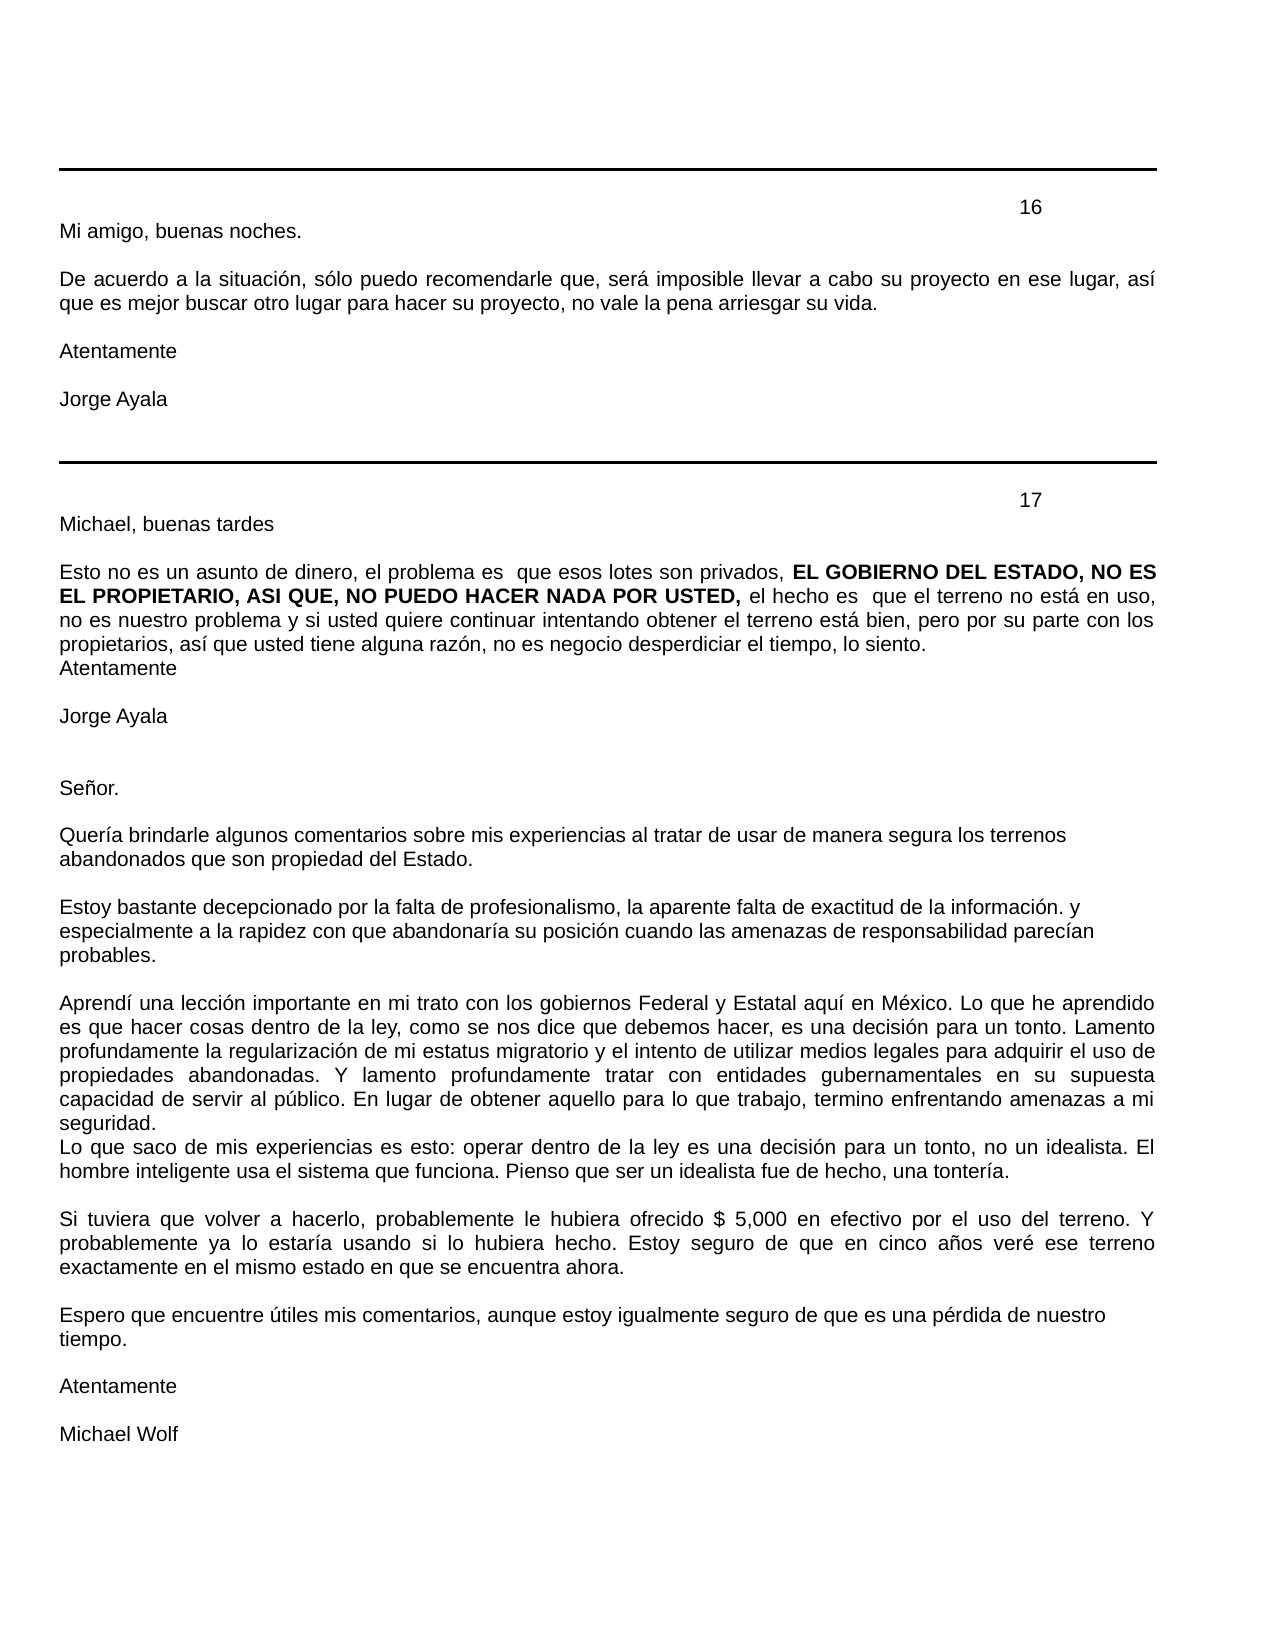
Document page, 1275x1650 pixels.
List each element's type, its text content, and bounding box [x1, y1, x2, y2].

text Michael Wolf [59, 1422, 1157, 1446]
text Estoy bastante decepcionado por la falta de profesionalismo, la aparente falta de exactitud de la información. y especialmente a la rapidez con que abandonaría su posición cuando las amenazas de responsabilidad parecían probables. [59, 895, 1157, 967]
text Quería brindarle algunos comentarios sobre mis experiencias al tratar de usar de manera segura los terrenos abandonados que son propiedad del Estado. [59, 823, 1157, 895]
text Jorge Ayala [59, 703, 1157, 727]
text Atentamente [59, 656, 1157, 679]
text 16 [59, 195, 1157, 219]
text Esto no es un asunto de dinero, el problema es que esos lotes son privados, EL GOBIERNO DEL ESTADO, NO ES EL PROPIETARIO, ASI QUE, NO PUEDO HACER NADA POR USTED, el hecho es que el terreno no está en uso, no es nuestro problema y si usted quiere continuar intentando obtener el terreno está bien, pero por su parte con los propietarios, así que usted tiene alguna razón, no es negocio desperdiciar el tiempo, lo siento. [59, 560, 1157, 656]
text Espero que encuentre útiles mis comentarios, aunque estoy igualmente seguro de que es una pérdida de nuestro tiempo. [59, 1302, 1157, 1350]
text Aprendí una lección importante en mi trato con los gobiernos Federal y Estatal aquí en México. Lo que he aprendido es que hacer cosas dentro de la ley, como se nos dice que debemos hacer, es una decisión para un tonto. Lamento profundamente la regularización de mi estatus migratorio y el intento de utilizar medios legales para adquirir el uso de propiedades abandonadas. Y lamento profundamente tratar con entidades gubernamentales en su supuesta capacidad de servir al público. En lugar de obtener aquello para lo que trabajo, termino enfrentando amenazas a mi seguridad. [59, 991, 1157, 1135]
text Jorge Ayala [59, 387, 1157, 411]
text De acuerdo a la situación, sólo puedo recomendarle que, será imposible llevar a cabo su proyecto en ese lugar, así que es mejor buscar otro lugar para hacer su proyecto, no vale la pena arriesgar su vida. [59, 267, 1157, 315]
text Atentamente [59, 339, 1157, 363]
text Michael, buenas tardes [59, 512, 1157, 536]
text Lo que saco de mis experiencias es esto: operar dentro de la ley es una decisión para un tonto, no un idealista. El hombre inteligente usa el sistema que funciona. Pienso que ser un idealista fue de hecho, una tontería. [59, 1135, 1157, 1183]
text Señor. [59, 775, 1157, 799]
text Mi amigo, buenas noches. [59, 219, 1157, 243]
text Si tuviera que volver a hacerlo, probablemente le hubiera ofrecido $ 5,000 en efectivo por el uso del terreno. Y probablemente ya lo estaría usando si lo hubiera hecho. Estoy seguro de que en cinco años veré ese terreno exactamente en el mismo estado en que se encuentra ahora. [59, 1207, 1157, 1278]
text Atentamente [59, 1374, 1157, 1398]
text 17 [59, 488, 1157, 512]
